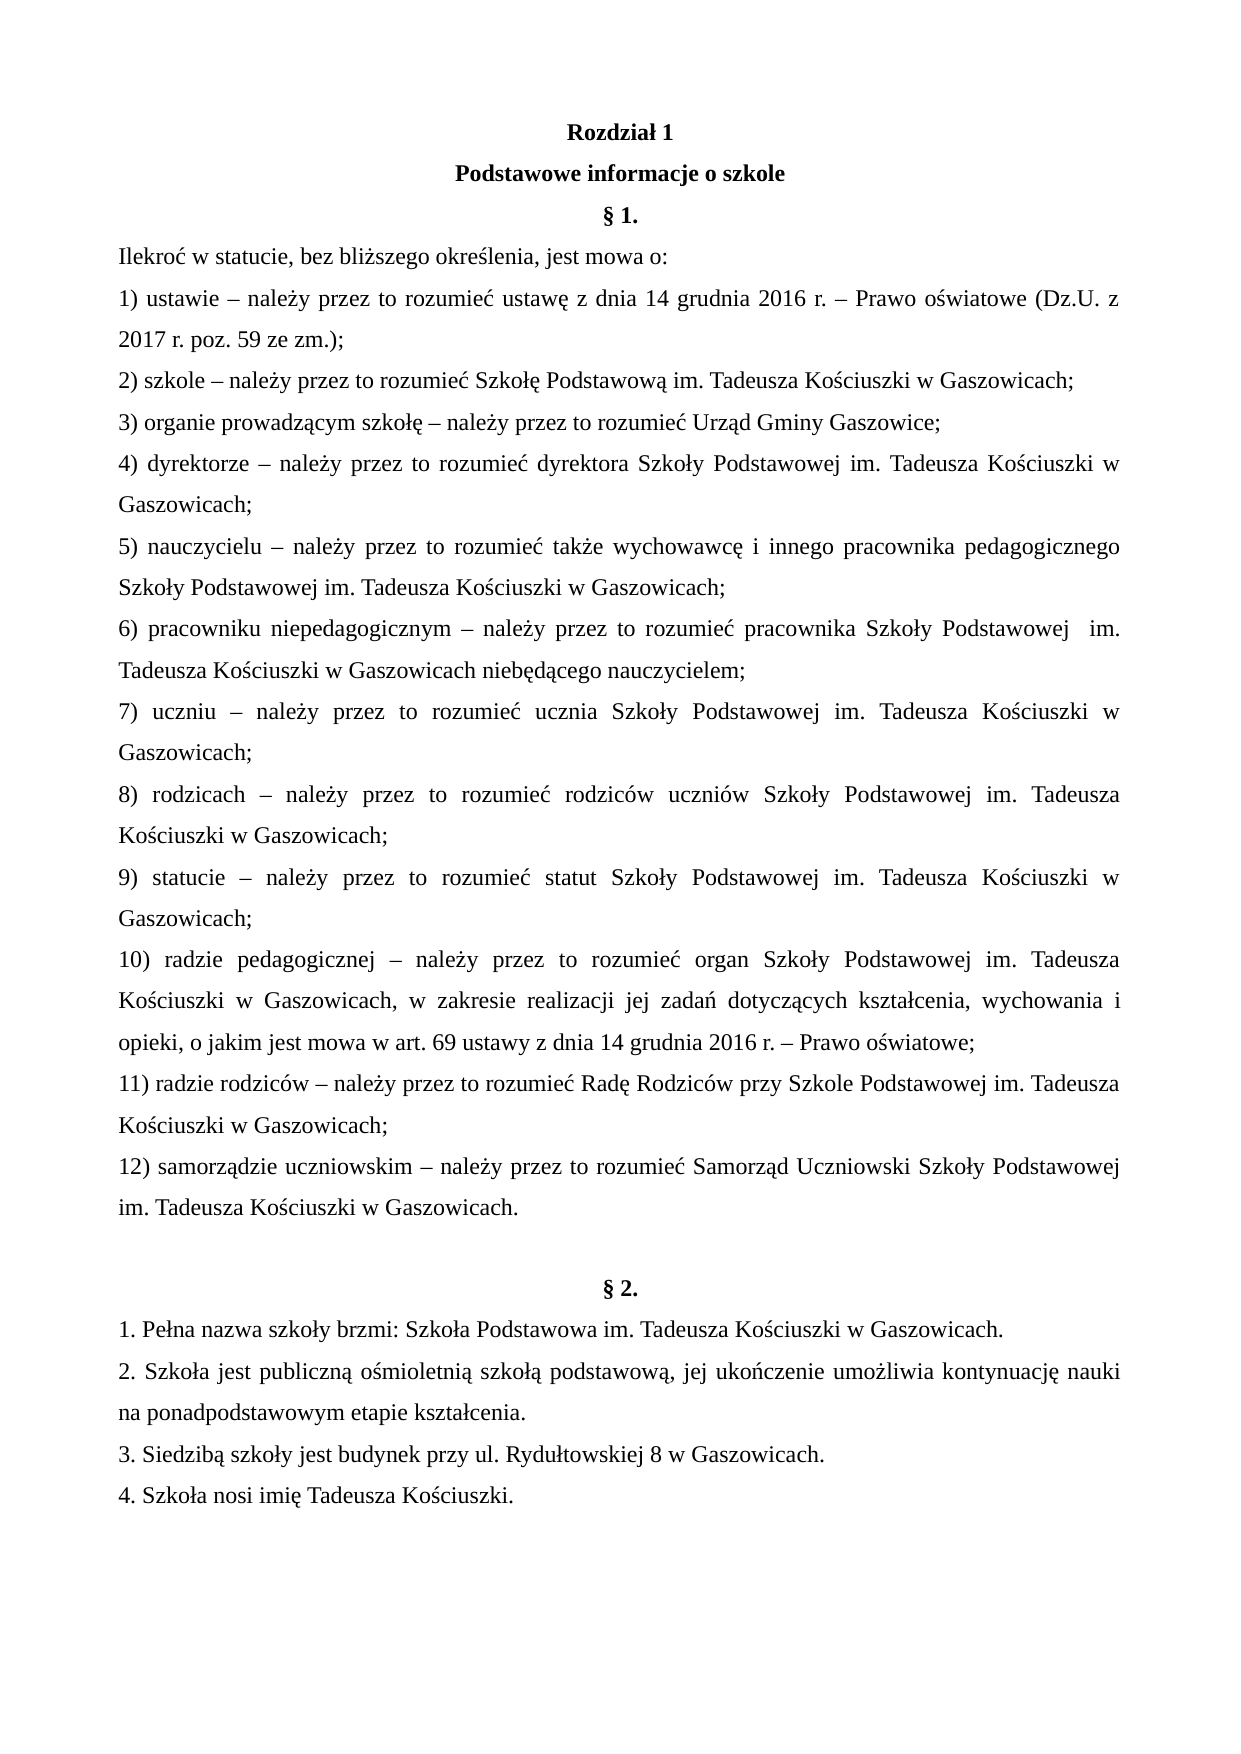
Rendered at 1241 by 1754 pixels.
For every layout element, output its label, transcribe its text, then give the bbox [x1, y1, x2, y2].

text Rozdział 1 [118, 118, 1122, 146]
text 1) ustawie – należy przez to rozumieć ustawę z dnia 14 grudnia 2016 r. – Prawo oświatowe (Dz.U. z 2017 r. poz. 59 ze zm.); [118, 283, 1122, 352]
text 6) pracowniku niepedagogicznym – należy przez to rozumieć pracownika Szkoły Podstawowej im. Tadeusza Kościuszki w Gaszowicach niebędącego nauczycielem; [118, 614, 1122, 683]
text Ilekroć w statucie, bez bliższego określenia, jest mowa o: [118, 242, 1122, 270]
text 10) radzie pedagogicznej – należy przez to rozumieć organ Szkoły Podstawowej im. Tadeusza Kościuszki w Gaszowicach, w zakresie realizacji jej zadań dotyczących kształcenia, wychowania i opieki, o jakim jest mowa w art. 69 ustawy z dnia 14 grudnia 2016 r. – Prawo oświatowe; [118, 945, 1122, 1056]
text 8) rodzicach – należy przez to rozumieć rodziców uczniów Szkoły Podstawowej im. Tadeusza Kościuszki w Gaszowicach; [118, 780, 1122, 849]
text 1. Pełna nazwa szkoły brzmi: Szkoła Podstawowa im. Tadeusza Kościuszki w Gaszowicach. [118, 1316, 1122, 1343]
text Podstawowe informacje o szkole [118, 159, 1122, 187]
text 3) organie prowadzącym szkołę – należy przez to rozumieć Urząd Gminy Gaszowice; [118, 408, 1122, 435]
text 5) nauczycielu – należy przez to rozumieć także wychowawcę i innego pracownika pedagogicznego Szkoły Podstawowej im. Tadeusza Kościuszki w Gaszowicach; [118, 532, 1122, 601]
text § 1. [118, 201, 1122, 228]
text 11) radzie rodziców – należy przez to rozumieć Radę Rodziców przy Szkole Podstawowej im. Tadeusza Kościuszki w Gaszowicach; [118, 1069, 1122, 1138]
text 12) samorządzie uczniowskim – należy przez to rozumieć Samorząd Uczniowski Szkoły Podstawowej im. Tadeusza Kościuszki w Gaszowicach. [118, 1152, 1122, 1221]
text 2) szkole – należy przez to rozumieć Szkołę Podstawową im. Tadeusza Kościuszki w Gaszowicach; [118, 366, 1122, 394]
text § 2. [118, 1274, 1122, 1302]
text 4) dyrektorze – należy przez to rozumieć dyrektora Szkoły Podstawowej im. Tadeusza Kościuszki w Gaszowicach; [118, 449, 1122, 518]
text 3. Siedzibą szkoły jest budynek przy ul. Rydułtowskiej 8 w Gaszowicach. [118, 1439, 1122, 1467]
text 2. Szkoła jest publiczną ośmioletnią szkołą podstawową, jej ukończenie umożliwia kontynuację nauki na ponadpodstawowym etapie kształcenia. [118, 1357, 1122, 1426]
text 9) statucie – należy przez to rozumieć statut Szkoły Podstawowej im. Tadeusza Kościuszki w Gaszowicach; [118, 862, 1122, 931]
text 7) uczniu – należy przez to rozumieć ucznia Szkoły Podstawowej im. Tadeusza Kościuszki w Gaszowicach; [118, 697, 1122, 766]
text 4. Szkoła nosi imię Tadeusza Kościuszki. [118, 1481, 1122, 1508]
